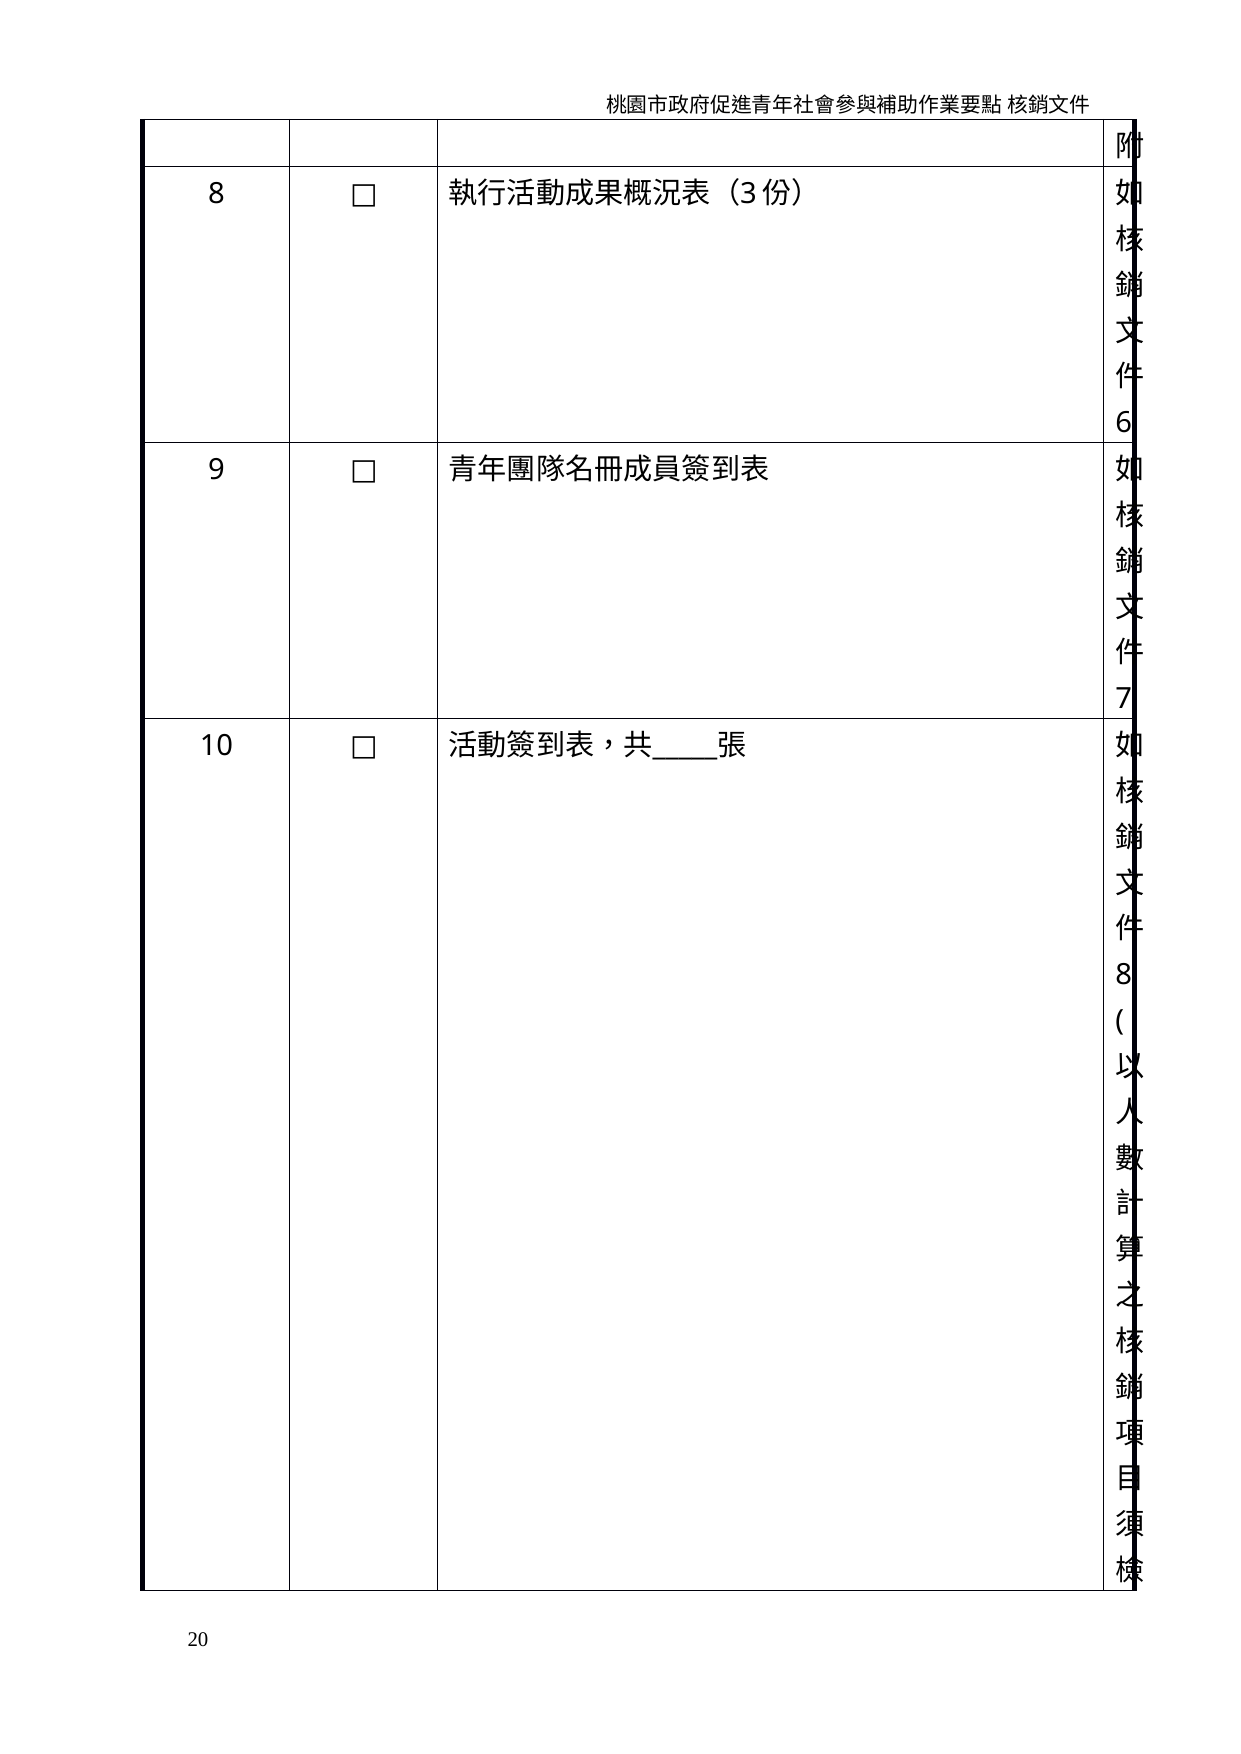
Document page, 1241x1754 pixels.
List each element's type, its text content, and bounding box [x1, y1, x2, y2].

table_cell 如核銷文件7 [1104, 443, 1132, 718]
table_cell 如核銷文件6 [1104, 167, 1132, 442]
table_cell 10 [145, 719, 289, 1590]
table_cell 如核銷文件5 若申請補助額度未達1萬元需檢附 [1104, 120, 1132, 166]
table_cell 如核銷文件8(以人數計算之核銷項目須檢附，如：膳費、教材費) [1104, 719, 1132, 1590]
table_cell [145, 120, 289, 166]
table_cell 青年團隊名冊成員簽到表 [438, 443, 1103, 718]
table_cell [438, 120, 1103, 166]
table_cell 執行活動成果概況表（3份） [438, 167, 1103, 442]
table_cell 9 [145, 443, 289, 718]
table_cell 8 [145, 167, 289, 442]
table_cell [290, 120, 437, 166]
table_cell 活動簽到表，共_____張 [438, 719, 1103, 1590]
table_cell □ [290, 167, 437, 442]
table_cell □ [290, 719, 437, 1590]
table_cell □ [290, 443, 437, 718]
